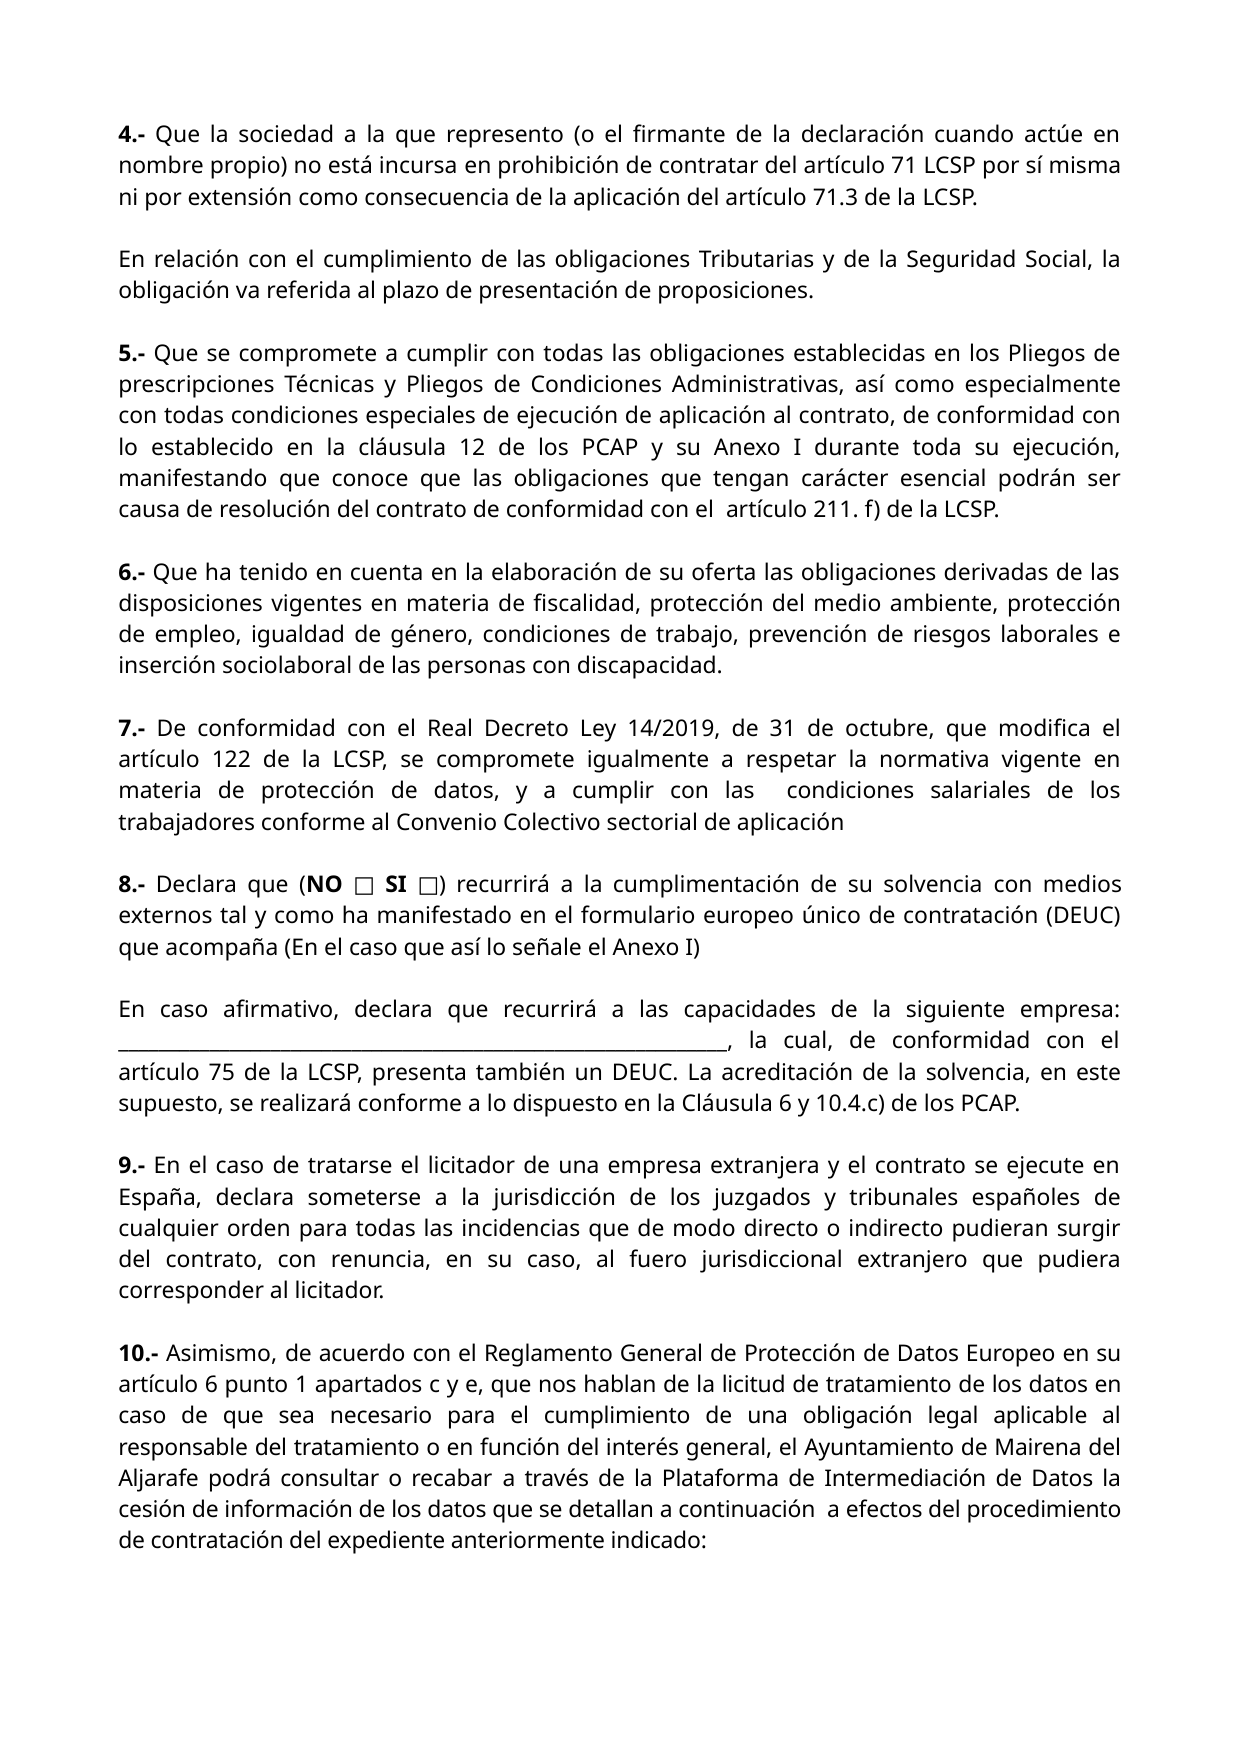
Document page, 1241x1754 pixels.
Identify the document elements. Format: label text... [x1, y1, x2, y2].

text 4.- Que la sociedad a la que represento (o el firmante de la declaración cuando actúe en nombre propio) no está incursa en prohibición de contratar del artículo 71 LCSP por sí misma ni por extensión como consecuencia de la aplicación del artículo 71.3 de la LCSP. [83, 118, 1122, 212]
text 7.- De conformidad con el Real Decreto Ley 14/2019, de 31 de octubre, que modifica el artículo 122 de la LCSP, se compromete igualmente a respetar la normativa vigente en materia de protección de datos, y a cumplir con las condiciones salariales de los trabajadores conforme al Convenio Colectivo sectorial de aplicación [83, 712, 1122, 837]
text 9.- En el caso de tratarse el licitador de una empresa extranjera y el contrato se ejecute en España, declara someterse a la jurisdicción de los juzgados y tribunales españoles de cualquier orden para todas las incidencias que de modo directo o indirecto pudieran surgir del contrato, con renuncia, en su caso, al fuero jurisdiccional extranjero que pudiera corresponder al licitador. [118, 1149, 1122, 1306]
text En caso afirmativo, declara que recurrirá a las capacidades de la siguiente empresa: ____________________________________________________________, la cual, de conformidad con el artículo 75 de la LCSP, presenta también un DEUC. La acreditación de la solvencia, en este supuesto, se realizará conforme a lo dispuesto en la Cláusula 6 y 10.4.c) de los PCAP. [118, 993, 1122, 1118]
text En relación con el cumplimiento de las obligaciones Tributarias y de la Seguridad Social, la obligación va referida al plazo de presentación de proposiciones. [83, 243, 1122, 306]
text 6.- Que ha tenido en cuenta en la elaboración de su oferta las obligaciones derivadas de las disposiciones vigentes en materia de fiscalidad, protección del medio ambiente, protección de empleo, igualdad de género, condiciones de trabajo, prevención de riesgos laborales e inserción sociolaboral de las personas con discapacidad. [83, 556, 1122, 681]
text 10.- Asimismo, de acuerdo con el Reglamento General de Protección de Datos Europeo en su artículo 6 punto 1 apartados c y e, que nos hablan de la licitud de tratamiento de los datos en caso de que sea necesario para el cumplimiento de una obligación legal aplicable al responsable del tratamiento o en función del interés general, el Ayuntamiento de Mairena del Aljarafe podrá consultar o recabar a través de la Plataforma de Intermediación de Datos la cesión de información de los datos que se detallan a continuación a efectos del procedimiento de contratación del expediente anteriormente indicado: [118, 1337, 1122, 1556]
text 5.- Que se compromete a cumplir con todas las obligaciones establecidas en los Pliegos de prescripciones Técnicas y Pliegos de Condiciones Administrativas, así como especialmente con todas condiciones especiales de ejecución de aplicación al contrato, de conformidad con lo establecido en la cláusula 12 de los PCAP y su Anexo I durante toda su ejecución, manifestando que conoce que las obligaciones que tengan carácter esencial podrán ser causa de resolución del contrato de conformidad con el artículo 211. f) de la LCSP. [83, 337, 1122, 524]
text 8.- Declara que (NO □ SI □) recurrirá a la cumplimentación de su solvencia con medios externos tal y como ha manifestado en el formulario europeo único de contratación (DEUC) que acompaña (En el caso que así lo señale el Anexo I) [118, 868, 1122, 962]
